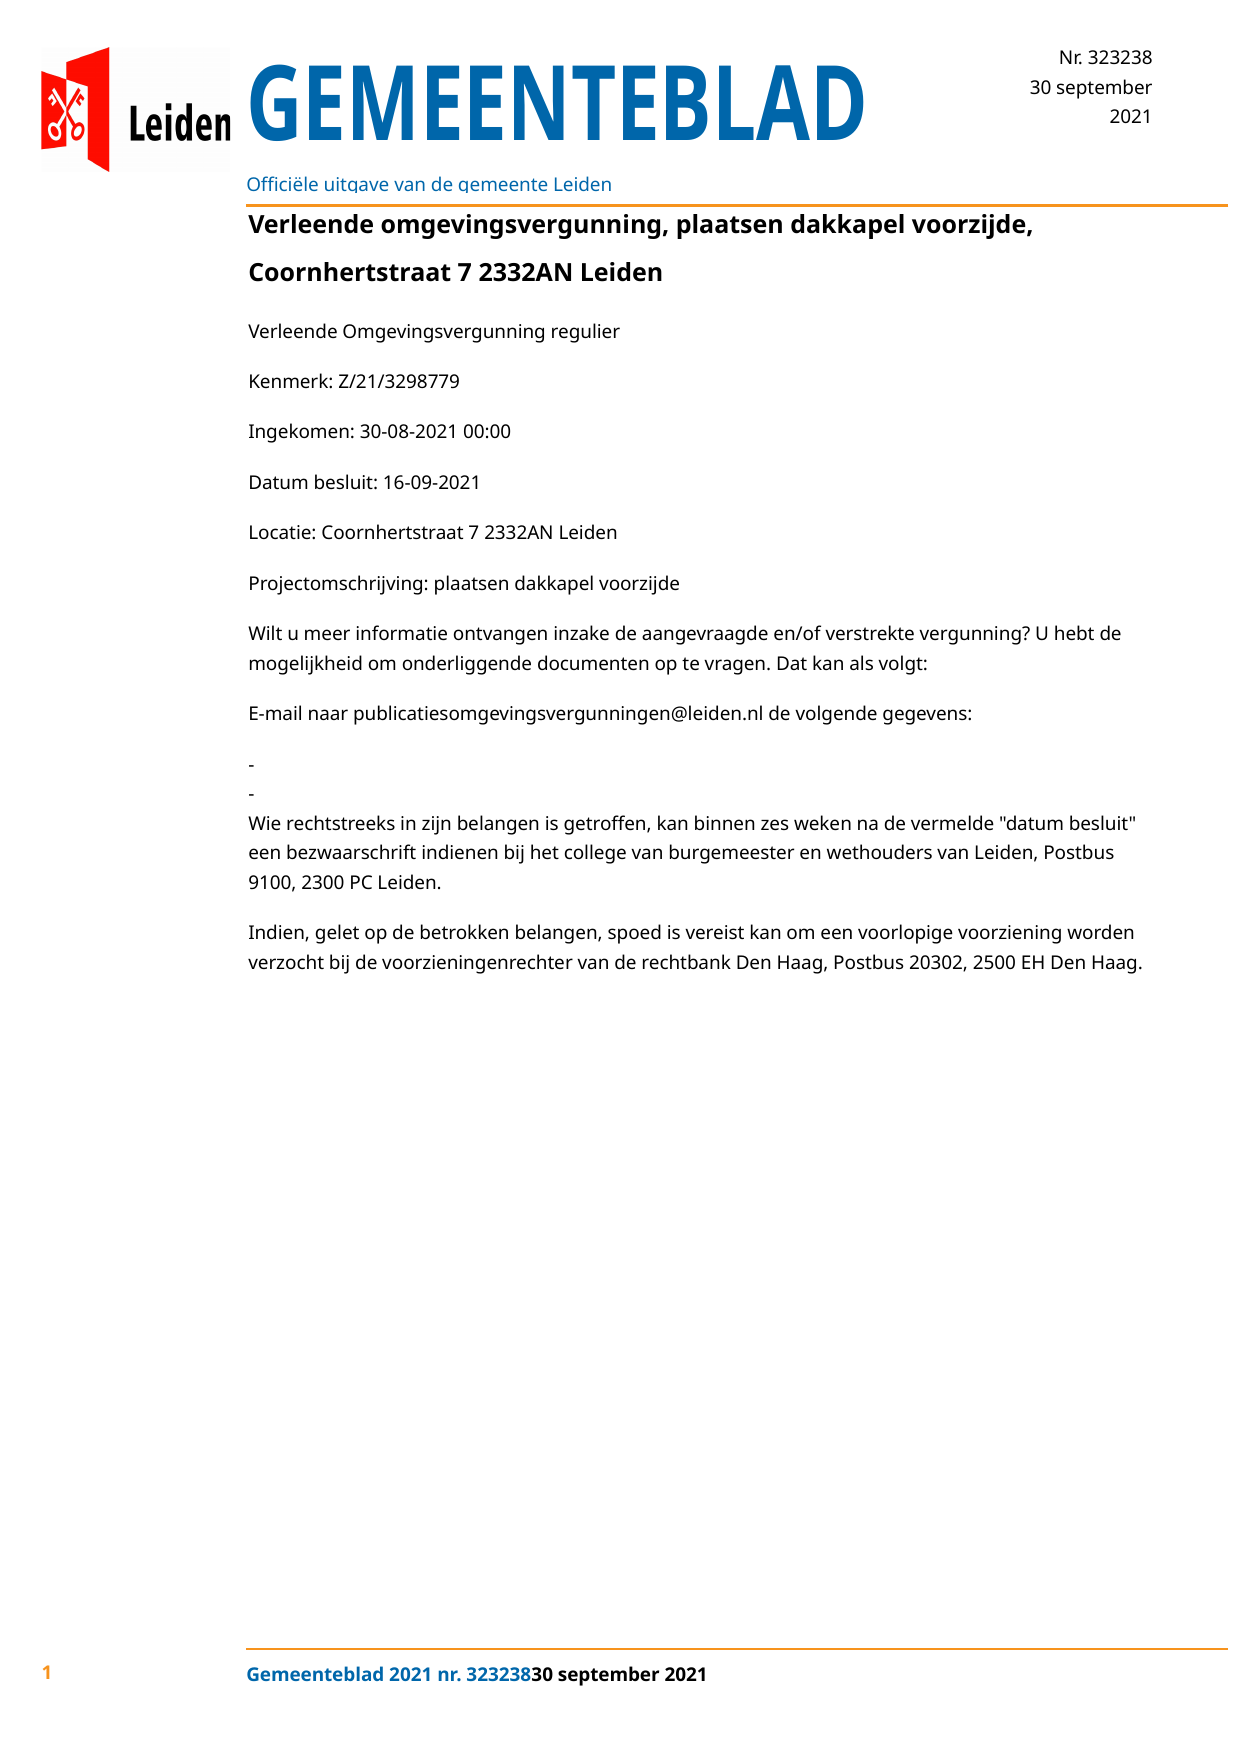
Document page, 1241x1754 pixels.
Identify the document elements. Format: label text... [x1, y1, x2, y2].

text Verleende Omgevingsvergunning regulier [248, 318, 1152, 344]
picture [41, 47, 231, 172]
text Kenmerk: Z/21/3298779 [248, 368, 1152, 394]
text Datum besluit: 16-09-2021 [248, 469, 1152, 495]
text Ingekomen: 30-08-2021 00:00 [248, 419, 1152, 444]
text Projectomschrijving: plaatsen dakkapel voorzijde [248, 570, 1152, 596]
text Locatie: Coornhertstraat 7 2332AN Leiden [248, 519, 1152, 545]
text Wilt u meer informatie ontvangen inzake de aangevraagde en/of verstrekte vergunning? U hebt de mogelijkheid om onderliggende documenten op te vragen. Dat kan als volgt: [248, 620, 1152, 676]
text Verleende omgevingsvergunning, plaatsen dakkapel voorzijde, Coornhertstraat 7 2332AN Leiden [248, 207, 1152, 288]
text Indien, gelet op de betrokken belangen, spoed is vereist kan om een voorlopige voorziening worden verzocht bij de voorzieningenrechter van de rechtbank Den Haag, Postbus 20302, 2500 EH Den Haag. [248, 919, 1152, 975]
text Wie rechtstreeks in zijn belangen is getroffen, kan binnen zes weken na de vermelde "datum besluit" een bezwaarschrift indienen bij het college van burgemeester en wethouders van Leiden, Postbus 9100, 2300 PC Leiden. [248, 810, 1152, 895]
text E-mail naar publicatiesomgevingsvergunningen@leiden.nl de volgende gegevens: [248, 700, 1152, 726]
